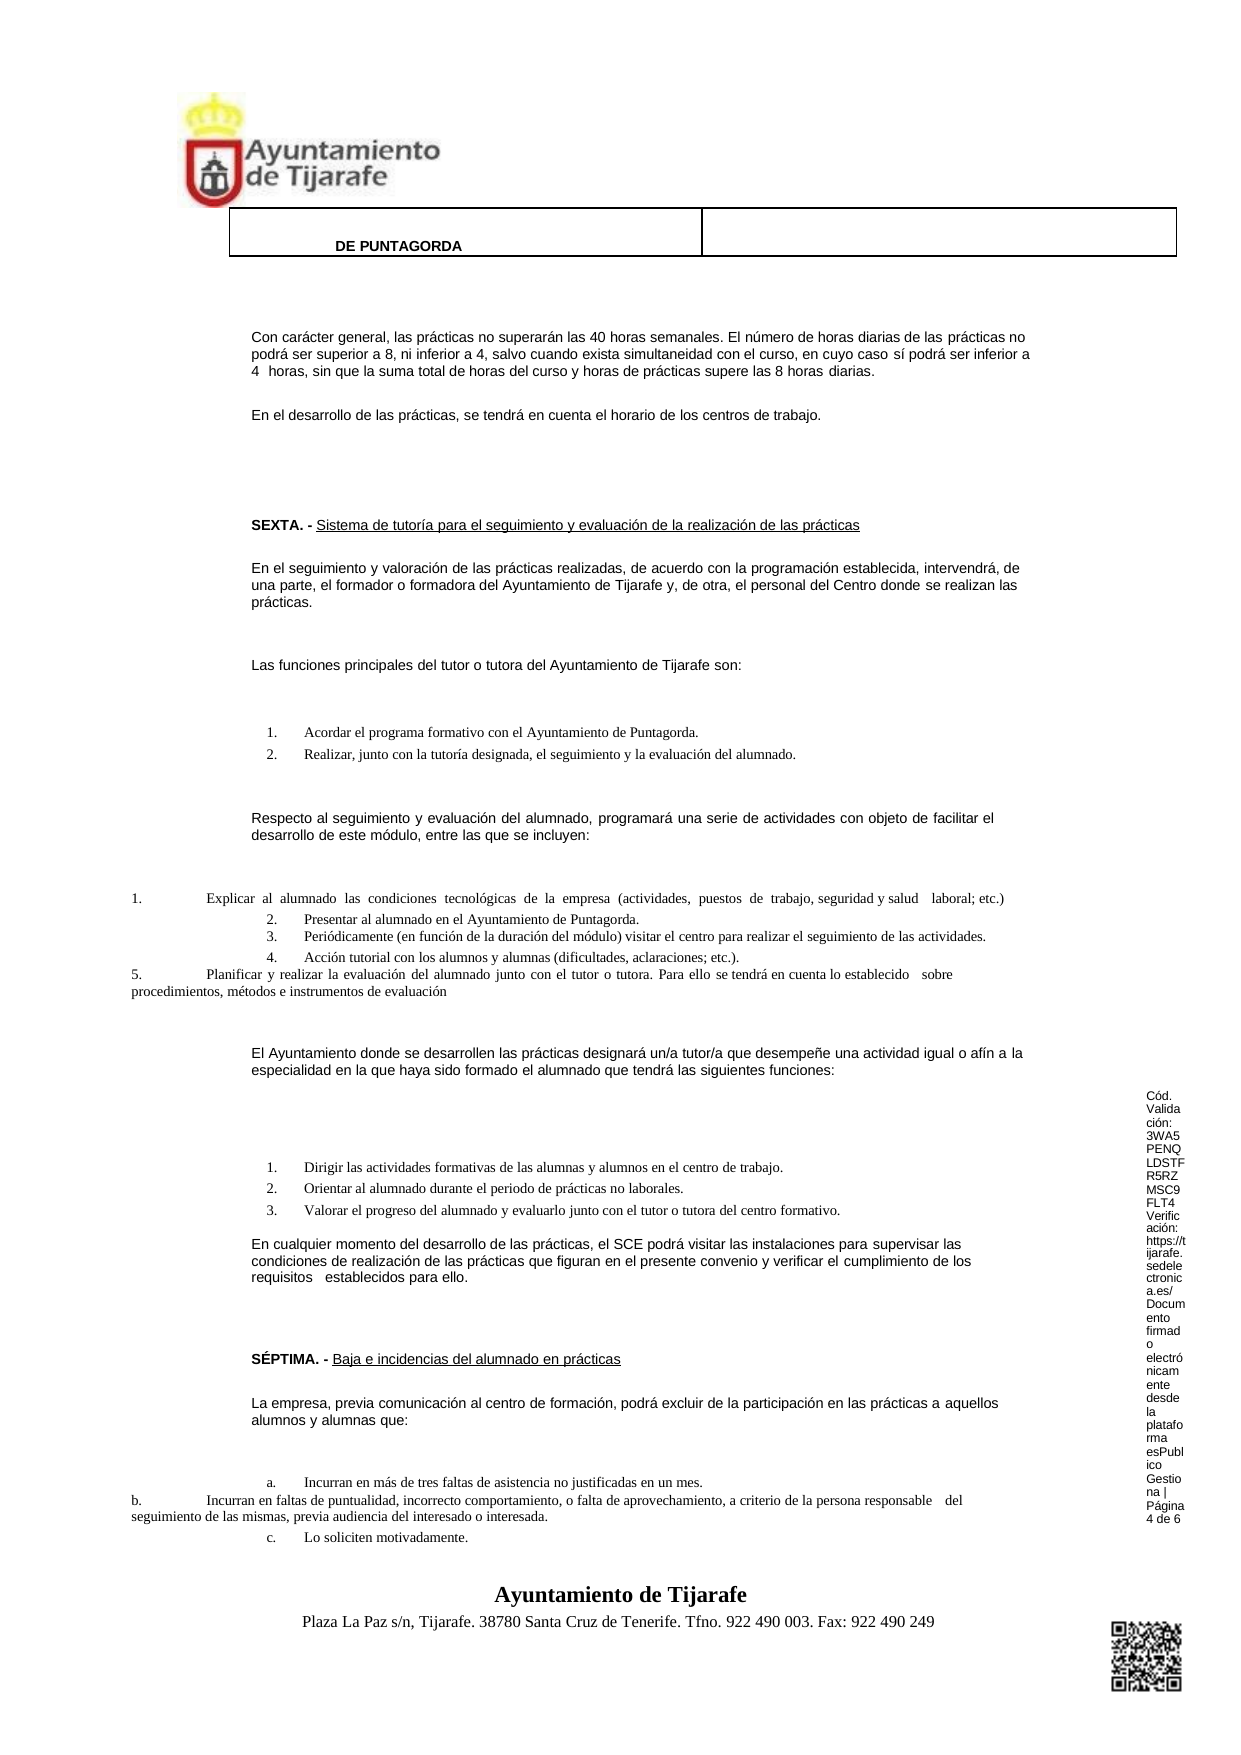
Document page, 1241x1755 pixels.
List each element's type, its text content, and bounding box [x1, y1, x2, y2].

list Incurran en más de tres faltas de asistencia no justificadas en un mes. [266, 1474, 1144, 1491]
list Valorar el progreso del alumnado y evaluarlo junto con el tutor o tutora del centro formativo. [266, 1202, 1144, 1219]
list Realizar, junto con la tutoría designada, el seguimiento y la evaluación del alumnado. [266, 746, 1195, 763]
list Orientar al alumnado durante el periodo de prácticas no laborales. [266, 1180, 1144, 1197]
list Dirigir las actividades formativas de las alumnas y alumnos en el centro de trabajo. [266, 1159, 1144, 1176]
list Presentar al alumnado en el Ayuntamiento de Puntagorda. [266, 911, 1195, 928]
list Acordar el programa formativo con el Ayuntamiento de Puntagorda. [266, 724, 1195, 741]
text SEXTA. - Sistema de tutoría para el seguimiento y evaluación de la realización de las prácticas [251, 516, 1195, 533]
text Respecto al seguimiento y evaluación del alumnado, programará una serie de actividades con objeto de facilitar el desarrollo de este módulo, entre las que se incluyen: [251, 810, 1041, 844]
list Planificar y realizar la evaluación del alumnado junto con el tutor o tutora. Para ello se tendrá en cuenta lo establecido sobre procedimientos, métodos e instrumentos de evaluación [131, 966, 1008, 999]
list Acción tutorial con los alumnos y alumnas (dificultades, aclaraciones; etc.). [266, 949, 1195, 966]
text En el desarrollo de las prácticas, se tendrá en cuenta el horario de los centros de trabajo. [251, 407, 1195, 424]
text En cualquier momento del desarrollo de las prácticas, el SCE podrá visitar las instalaciones para supervisar las condiciones de realización de las prácticas que figuran en el presente convenio y verificar el cumplimiento de los requisitos establecidos para ello. [251, 1235, 1036, 1286]
text Con carácter general, las prácticas no superarán las 40 horas semanales. El número de horas diarias de las prácticas no podrá ser superior a 8, ni inferior a 4, salvo cuando exista simultaneidad con el curso, en cuyo caso sí podrá ser inferior a 4 horas, sin que la suma total de horas del curso y horas de prácticas supere las 8 horas diarias. [251, 329, 1041, 379]
text Documento firmado electrónicamente desde la plataforma esPublico Gestiona | Página 4 de 6 [1146, 1298, 1186, 1526]
text La empresa, previa comunicación al centro de formación, podrá excluir de la participación en las prácticas a aquellos alumnos y alumnas que: [251, 1394, 1041, 1428]
list Lo soliciten motivadamente. [266, 1529, 1144, 1546]
text Cód. Validación: 3WA5PENQLDSTFR5RZMSC9FLT4 [1146, 1089, 1186, 1210]
text El Ayuntamiento donde se desarrollen las prácticas designará un/a tutor/a que desempeñe una actividad igual o afín a la especialidad en la que haya sido formado el alumnado que tendrá las siguientes funciones: [251, 1045, 1041, 1079]
text SÉPTIMA. - Baja e incidencias del alumnado en prácticas [251, 1351, 1144, 1368]
text Las funciones principales del tutor o tutora del Ayuntamiento de Tijarafe son: [251, 656, 1195, 673]
list Explicar al alumnado las condiciones tecnológicas de la empresa (actividades, puestos de trabajo, seguridad y salud laboral; etc.) [131, 889, 1028, 906]
list Periódicamente (en función de la duración del módulo) visitar el centro para realizar el seguimiento de las actividades. [266, 928, 1195, 944]
list Incurran en faltas de puntualidad, incorrecto comportamiento, o falta de aprovechamiento, a criterio de la persona responsable del seguimiento de las mismas, previa audiencia del interesado o interesada. [131, 1491, 1033, 1525]
text Verificación: https://tijarafe.sedelectronica.es/ [1146, 1210, 1186, 1298]
text En el seguimiento y valoración de las prácticas realizadas, de acuerdo con la programación establecida, intervendrá, de una parte, el formador o formadora del Ayuntamiento de Tijarafe y, de otra, el personal del Centro donde se realizan las prácticas. [251, 560, 1041, 610]
